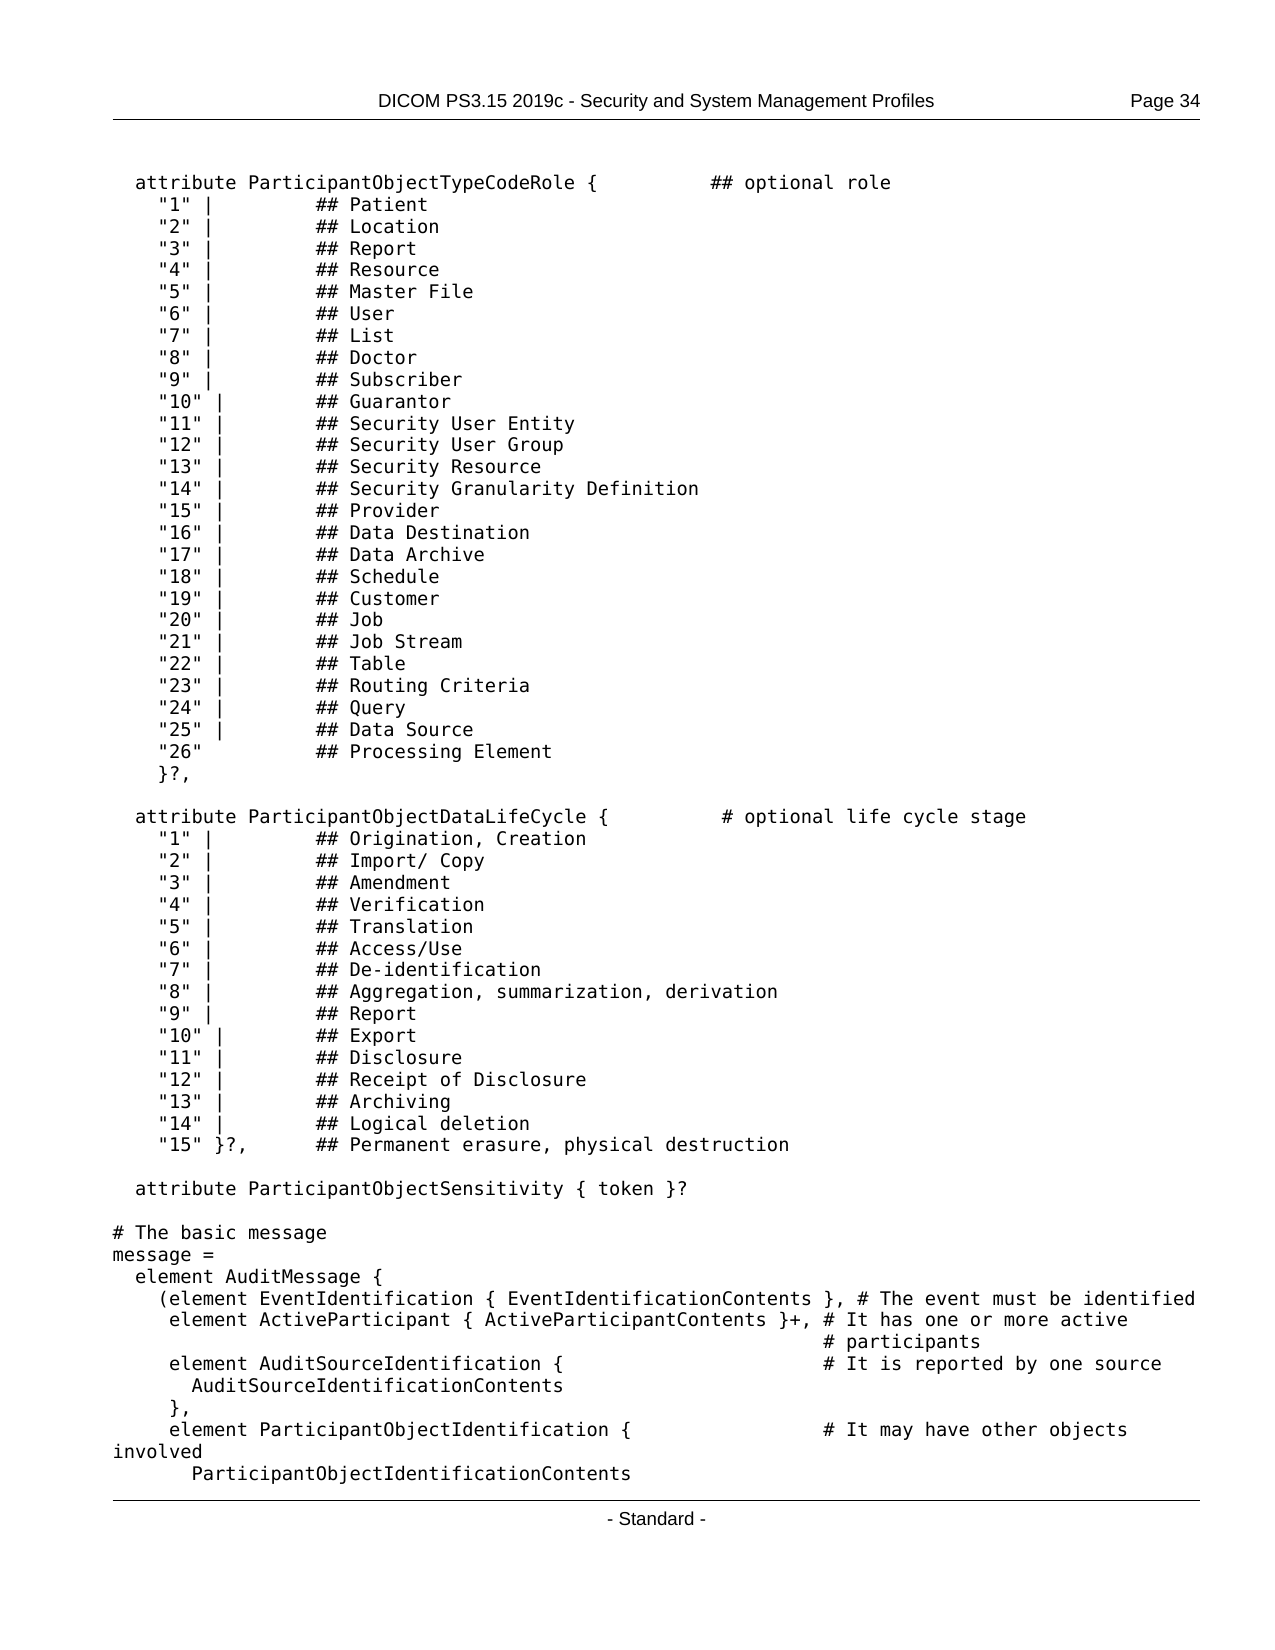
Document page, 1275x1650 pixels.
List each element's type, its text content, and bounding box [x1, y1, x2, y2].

text attribute ParticipantObjectTypeCodeRole { ## optional role "1" | ## Patient "2" | ## Location "3" | ## Report "4" | ## Resource "5" | ## Master File "6" | ## User "7" | ## List "8" | ## Doctor "9" | ## Subscriber "10" | ## Guarantor "11" | ## Security User Entity "12" | ## Security User Group "13" | ## Security Resource "14" | ## Security Granularity Definition "15" | ## Provider "16" | ## Data Destination "17" | ## Data Archive "18" | ## Schedule "19" | ## Customer "20" | ## Job "21" | ## Job Stream "22" | ## Table "23" | ## Routing Criteria "24" | ## Query "25" | ## Data Source "26" ## Processing Element }?, attribute ParticipantObjectDataLifeCycle { # optional life cycle stage "1" | ## Origination, Creation "2" | ## Import/ Copy "3" | ## Amendment "4" | ## Verification "5" | ## Translation "6" | ## Access/Use "7" | ## De-identification "8" | ## Aggregation, summarization, derivation "9" | ## Report "10" | ## Export "11" | ## Disclosure "12" | ## Receipt of Disclosure "13" | ## Archiving "14" | ## Logical deletion "15" }?, ## Permanent erasure, physical destruction attribute ParticipantObjectSensitivity { token }? # The basic message message = element AuditMessage { (element EventIdentification { EventIdentificationContents }, # The event must be identified element ActiveParticipant { ActiveParticipantContents }+, # It has one or more active # participants element AuditSourceIdentification { # It is reported by one source AuditSourceIdentificationContents }, element ParticipantObjectIdentification { # It may have other objects involved ParticipantObjectIdentificationContents [112, 150, 1200, 1484]
